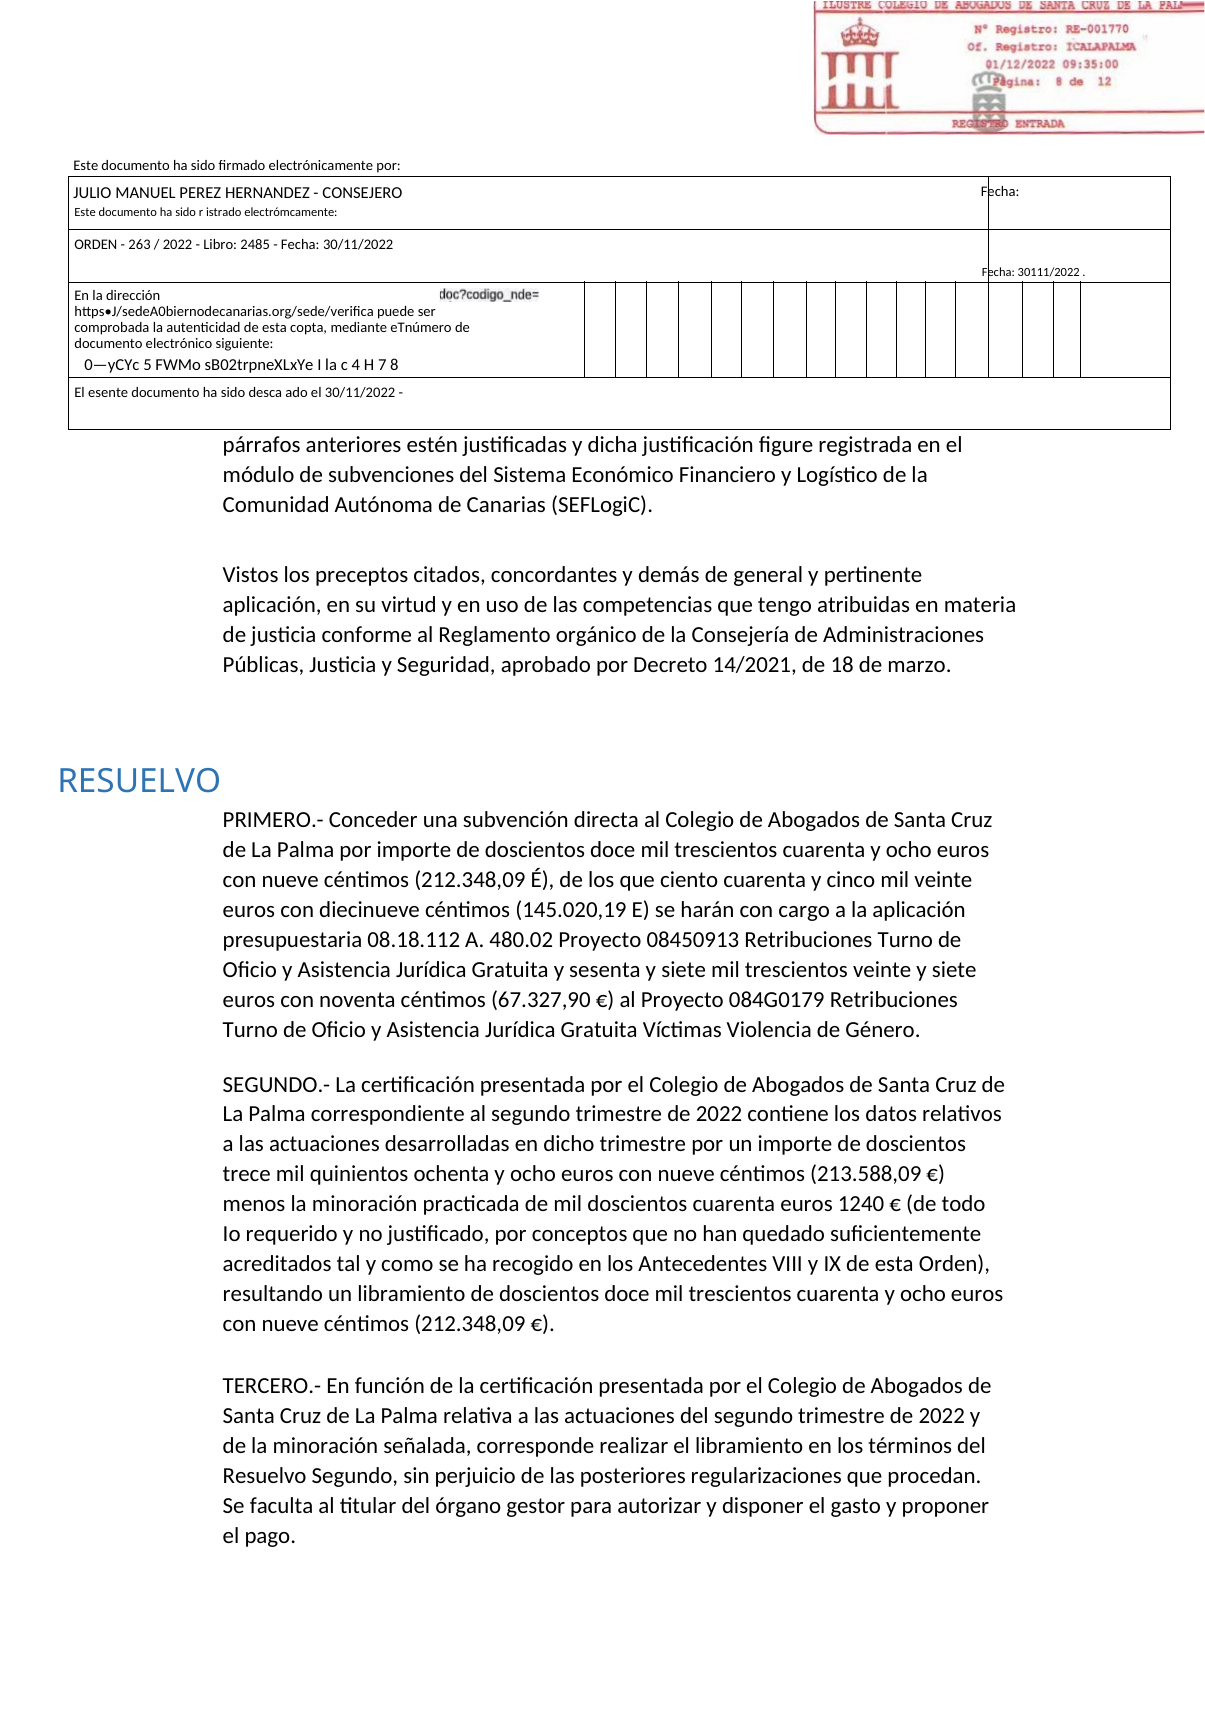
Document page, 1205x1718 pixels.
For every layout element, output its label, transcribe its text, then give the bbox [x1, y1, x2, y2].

table_cell [774, 283, 806, 377]
table_header JULIO MANUEL PEREZ HERNANDEZ - CONSEJERO Este documento ha sido r istrado electrómcamente: [69, 177, 584, 228]
table_cell [989, 283, 1022, 377]
table_cell [955, 378, 1170, 429]
table_cell [742, 283, 773, 377]
text Vistos los preceptos citados, concordantes y demás de general y pertinente aplicación, en su virtud y en uso de las competencias que tengo atribuidas en materia de justicia conforme al Reglamento orgánico de la Consejería de Administraciones Públicas, Justicia y Seguridad, aprobado por Decreto 14/2021, de 18 de marzo. [222, 560, 1022, 678]
table_cell [926, 283, 955, 377]
table_cell [955, 230, 988, 281]
table_header [584, 177, 955, 228]
text Este documento ha sido firmado electrónicamente por: [73, 156, 1046, 174]
table_cell [807, 283, 835, 377]
table_cell [867, 283, 896, 377]
table_cell El esente documento ha sido desca ado el 30/11/2022 - [69, 378, 584, 429]
text PRIMERO.- Conceder una subvención directa al Colegio de Abogados de Santa Cruz de La Palma por importe de doscientos doce mil trescientos cuarenta y ocho euros con nueve céntimos (212.348,09 É), de los que ciento cuarenta y cinco mil veinte euros con diecinueve céntimos (145.020,19 E) se harán con cargo a la aplicación presupuestaria 08.18.112 A. 480.02 Proyecto 08450913 Retribuciones Turno de Oficio y Asistencia Jurídica Gratuita y sesenta y siete mil trescientos veinte y siete euros con noventa céntimos (67.327,90 €) al Proyecto 084G0179 Retribuciones Turno de Oficio y Asistencia Jurídica Gratuita Víctimas Violencia de Género. [222, 806, 1007, 1043]
table_cell En la dirección https•J/sedeA0biernodecanarias.org/sede/verifica puede ser comprobada la autenticidad de esta copta, mediante eTnúmero de documento electrónico siguiente: 0—yCYc 5 FWMo sB02trpneXLxYe I la c 4 H 7 8 [69, 283, 584, 377]
table_cell Fecha: 30111/2022 . [989, 230, 1170, 281]
text TERCERO.- En función de la certificación presentada por el Colegio de Abogados de Santa Cruz de La Palma relativa a las actuaciones del segundo trimestre de 2022 y de la minoración señalada, corresponde realizar el libramiento en los términos del Resuelvo Segundo, sin perjuicio de las posteriores regularizaciones que procedan. Se faculta al titular del órgano gestor para autorizar y disponer el gasto y proponer el pago. [222, 1372, 1008, 1549]
table_cell [897, 283, 925, 377]
table_cell ORDEN - 263 / 2022 - Libro: 2485 - Fecha: 30/11/2022 [69, 230, 584, 281]
table_cell [836, 283, 866, 377]
table_cell [1023, 283, 1053, 377]
table_cell [712, 283, 741, 377]
table_cell [647, 283, 678, 377]
table_cell [1054, 283, 1080, 377]
table_cell [1081, 283, 1170, 377]
subtitle RESUELVO [57, 757, 1046, 802]
table_cell [584, 230, 955, 281]
table_header Fecha: [989, 177, 1170, 228]
table_cell [956, 283, 988, 377]
table_header [955, 177, 988, 228]
table_cell [616, 283, 646, 377]
text SEGUNDO.- La certificación presentada por el Colegio de Abogados de Santa Cruz de La Palma correspondiente al segundo trimestre de 2022 contiene los datos relativos a las actuaciones desarrolladas en dicho trimestre por un importe de doscientos trece mil quinientos ochenta y ocho euros con nueve céntimos (213.588,09 €) menos la minoración practicada de mil doscientos cuarenta euros 1240 € (de todo Io requerido y no justificado, por conceptos que no han quedado suficientemente acreditados tal y como se ha recogido en los Antecedentes VIII y IX de esta Orden), resultando un libramiento de doscientos doce mil trescientos cuarenta y ocho euros con nueve céntimos (212.348,09 €). [222, 1070, 1008, 1337]
table_cell [585, 283, 615, 377]
table_cell [584, 378, 955, 429]
table_cell [679, 283, 711, 377]
text párrafos anteriores estén justificadas y dicha justificación figure registrada en el módulo de subvenciones del Sistema Económico Financiero y Logístico de la Comunidad Autónoma de Canarias (SEFLogiC). [222, 430, 1006, 518]
